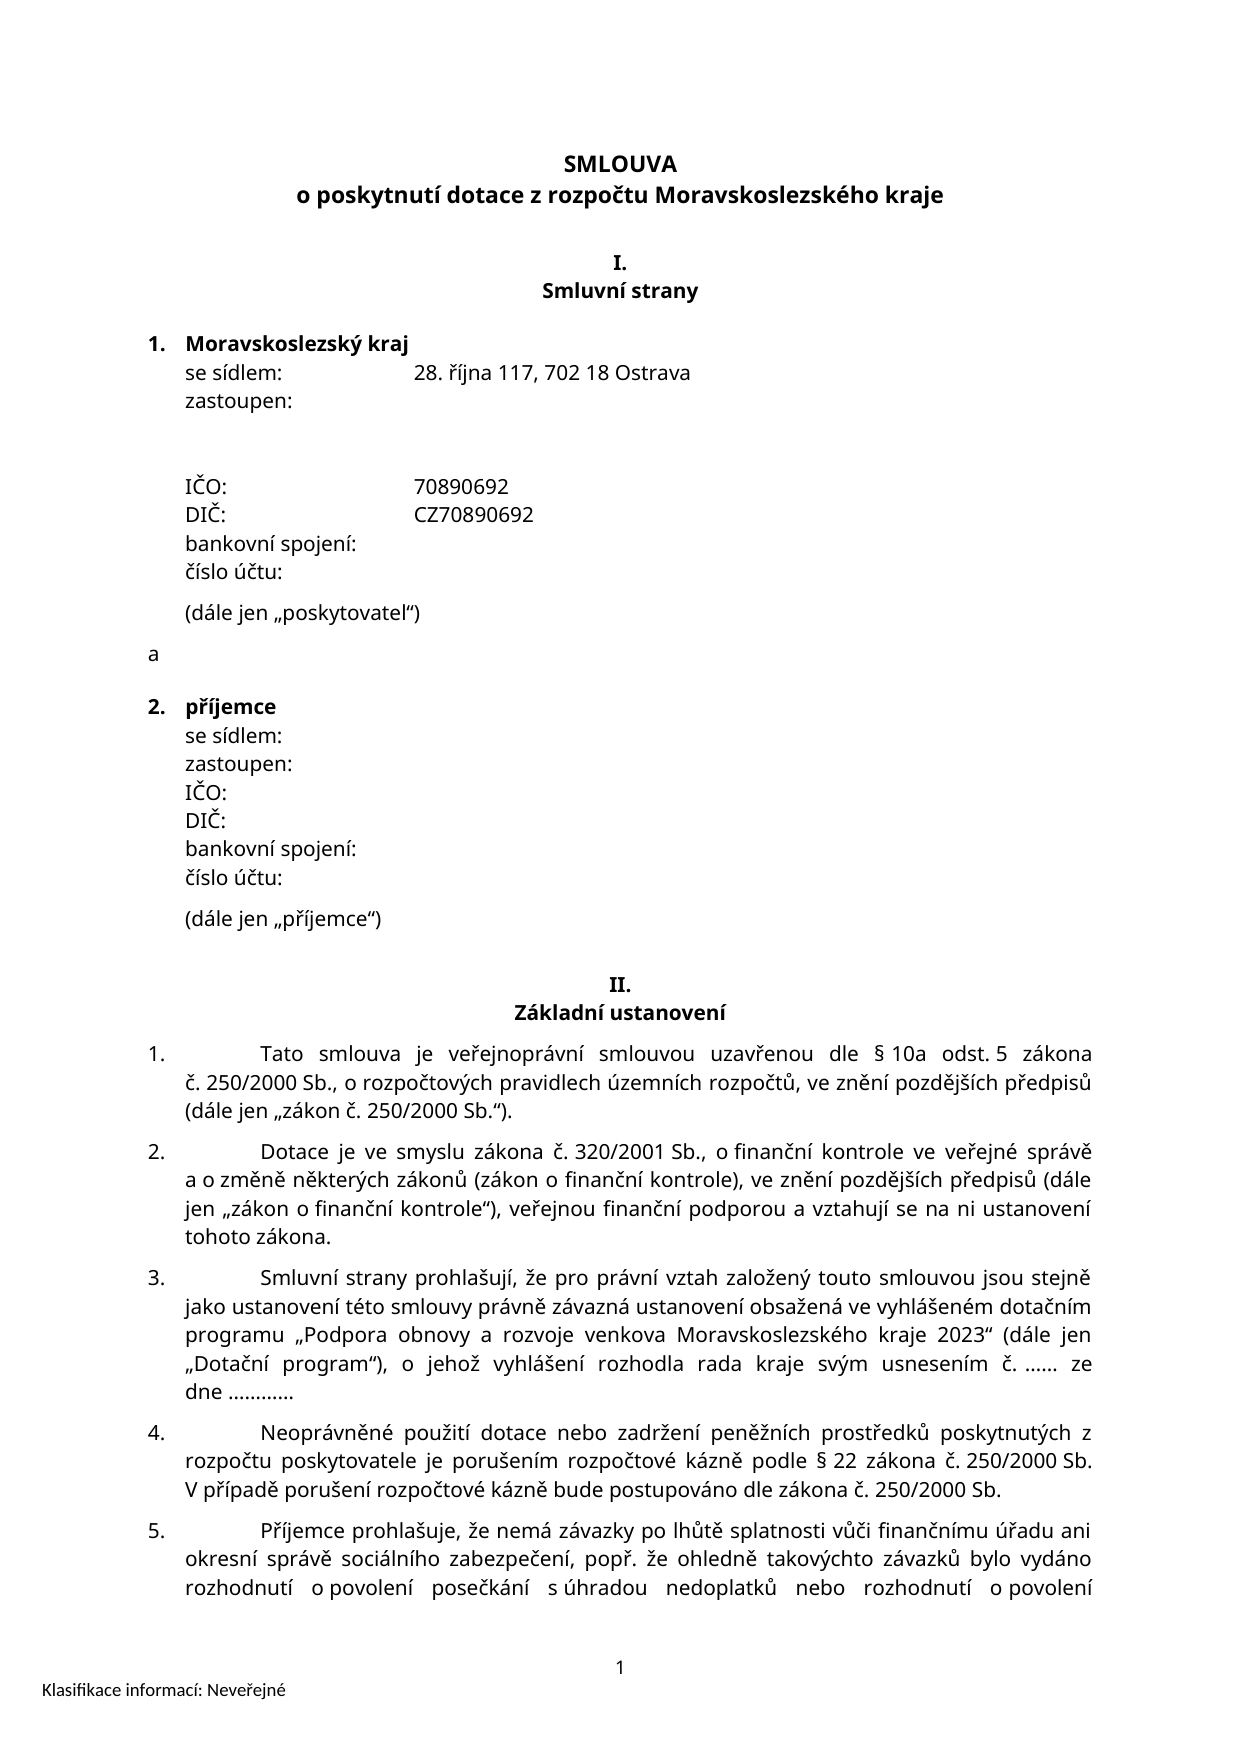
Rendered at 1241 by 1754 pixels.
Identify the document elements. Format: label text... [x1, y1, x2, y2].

list Tato smlouva je veřejnoprávní smlouvou uzavřenou dle § 10a odst. 5 zákona č. 250/2000 Sb., o rozpočtových pravidlech územních rozpočtů, ve znění pozdějších předpisů (dále jen „zákon č. 250/2000 Sb.“). [148, 1039, 1092, 1124]
list Neoprávněné použití dotace nebo zadržení peněžních prostředků poskytnutých z rozpočtu poskytovatele je porušením rozpočtové kázně podle § 22 zákona č. 250/2000 Sb. V případě porušení rozpočtové kázně bude postupováno dle zákona č. 250/2000 Sb. [148, 1418, 1092, 1503]
text bankovní spojení: [185, 529, 1092, 557]
text (dále jen „poskytovatel“) [185, 598, 1092, 626]
subtitle SMLOUVA o poskytnutí dotace z rozpočtu Moravskoslezského kraje [148, 148, 1092, 210]
list Příjemce prohlašuje, že nemá závazky po lhůtě splatnosti vůči finančnímu úřadu ani okresní správě sociálního zabezpečení, popř. že ohledně takovýchto závazků bylo vydáno rozhodnutí o povolení posečkání s úhradou nedoplatků nebo rozhodnutí o povolení [148, 1516, 1092, 1601]
text (dále jen „příjemce“) [185, 904, 1092, 932]
text IČO: 70890692 [185, 472, 1092, 500]
text se sídlem: [185, 721, 1092, 749]
text se sídlem: 28. října 117, 702 18 Ostrava [185, 358, 1092, 386]
text zastoupen: [185, 749, 1092, 778]
text a [148, 639, 1092, 667]
text IČO: [185, 778, 1092, 806]
subtitle Moravskoslezský kraj [148, 329, 1092, 358]
text číslo účtu: [185, 557, 1092, 586]
text číslo účtu: [185, 863, 1092, 891]
text DIČ: CZ70890692 [185, 500, 1092, 529]
list Dotace je ve smyslu zákona č. 320/2001 Sb., o finanční kontrole ve veřejné správě a o změně některých zákonů (zákon o finanční kontrole), ve znění pozdějších předpisů (dále jen „zákon o finanční kontrole“), veřejnou finanční podporou a vztahují se na ni ustanovení tohoto zákona. [148, 1137, 1092, 1251]
list Smluvní strany prohlašují, že pro právní vztah založený touto smlouvou jsou stejně jako ustanovení této smlouvy právně závazná ustanovení obsažená ve vyhlášeném dotačním programu „Podpora obnovy a rozvoje venkova Moravskoslezského kraje 2023“ (dále jen „Dotační program“), o jehož vyhlášení rozhodla rada kraje svým usnesením č. …… ze dne ………… [148, 1263, 1092, 1406]
text DIČ: [185, 806, 1092, 834]
text zastoupen: [185, 386, 1092, 415]
subtitle příjemce [148, 692, 1092, 721]
text I. Smluvní strany [148, 248, 1092, 304]
text bankovní spojení: [185, 834, 1092, 863]
text II. Základní ustanovení [148, 970, 1092, 1027]
